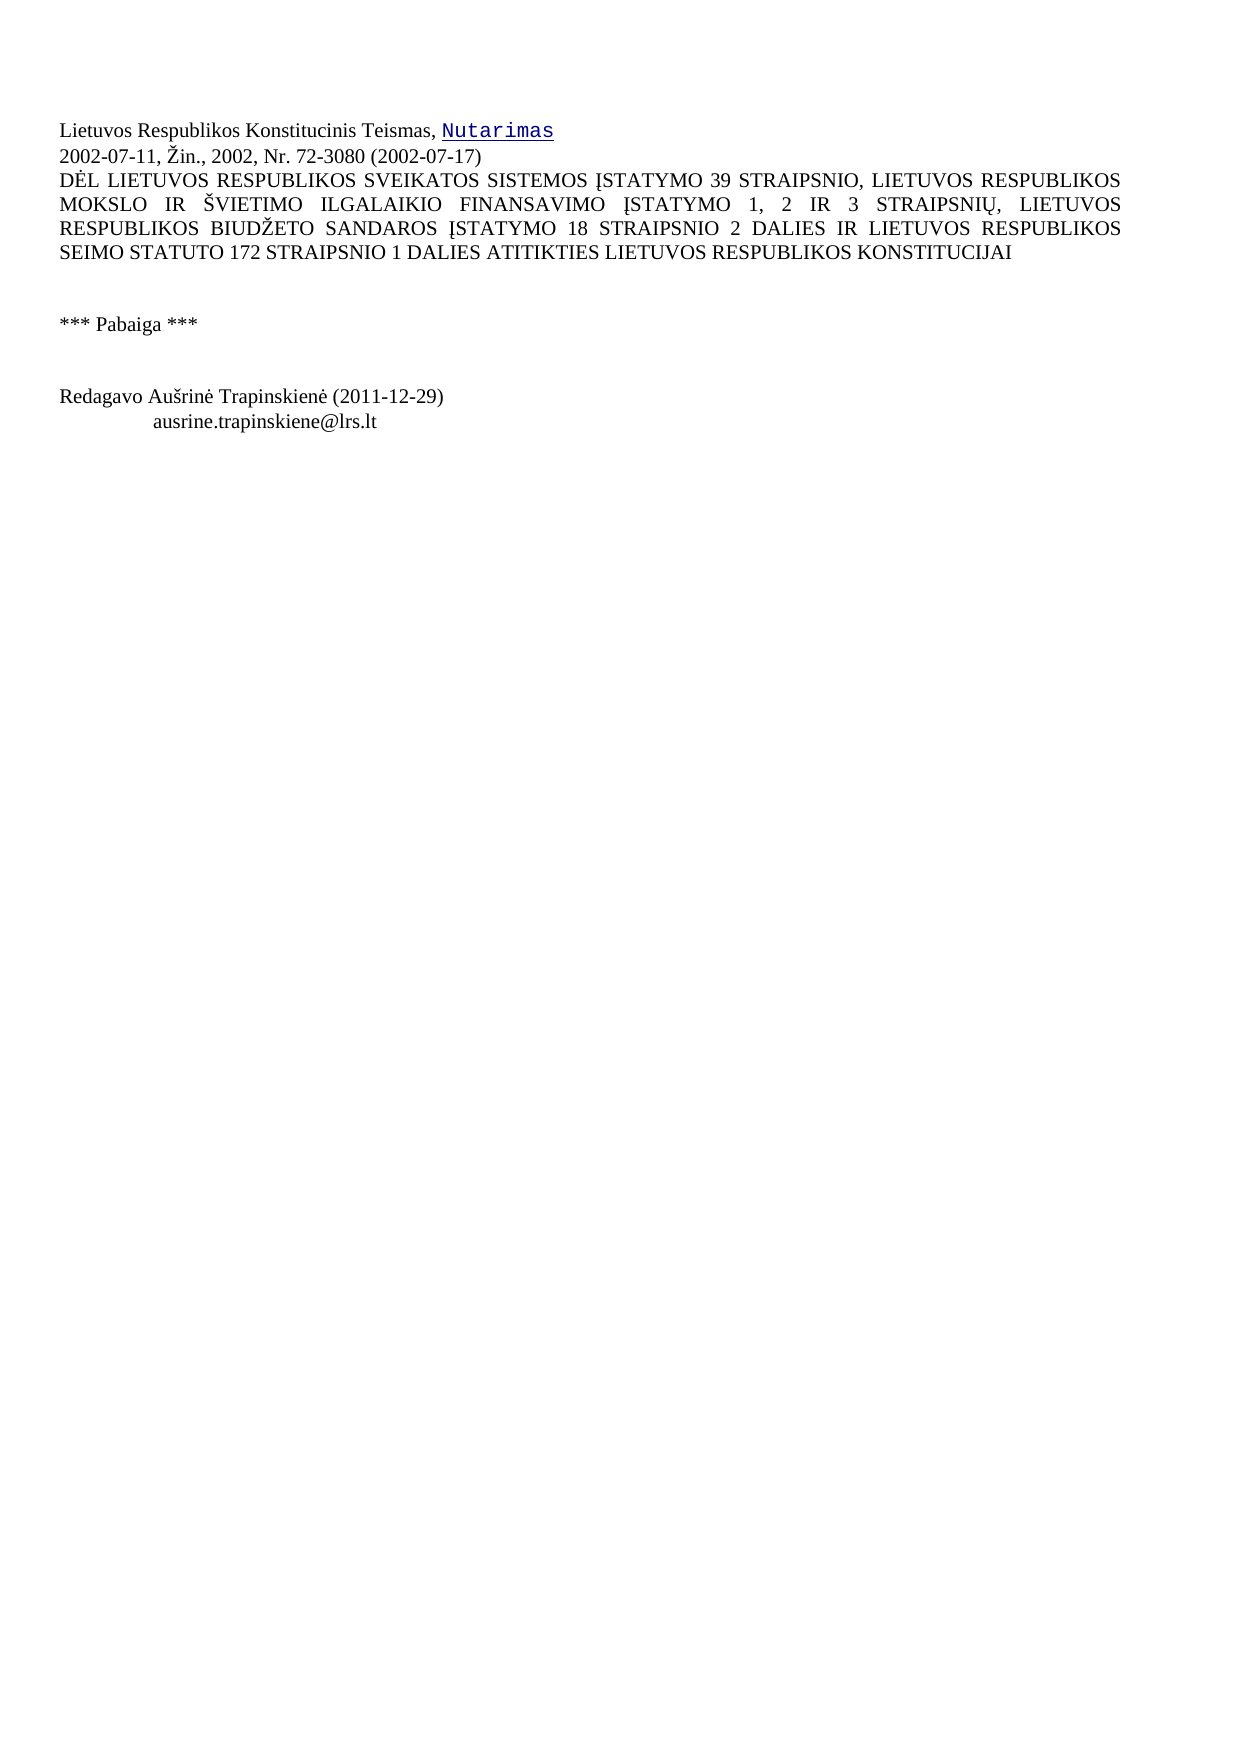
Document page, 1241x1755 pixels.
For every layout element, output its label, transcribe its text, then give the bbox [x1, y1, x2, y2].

text 2002-07-11, Žin., 2002, Nr. 72-3080 (2002-07-17) [59, 144, 1122, 168]
text Lietuvos Respublikos Konstitucinis Teismas, Nutarimas [59, 118, 1122, 144]
text *** Pabaiga *** [59, 312, 1122, 336]
text ausrine.trapinskiene@lrs.lt [59, 408, 1122, 433]
text DĖL LIETUVOS RESPUBLIKOS SVEIKATOS SISTEMOS ĮSTATYMO 39 STRAIPSNIO, LIETUVOS RESPUBLIKOS MOKSLO IR ŠVIETIMO ILGALAIKIO FINANSAVIMO ĮSTATYMO 1, 2 IR 3 STRAIPSNIŲ, LIETUVOS RESPUBLIKOS BIUDŽETO SANDAROS ĮSTATYMO 18 STRAIPSNIO 2 DALIES IR LIETUVOS RESPUBLIKOS SEIMO STATUTO 172 STRAIPSNIO 1 DALIES ATITIKTIES LIETUVOS RESPUBLIKOS KONSTITUCIJAI [59, 168, 1122, 264]
text Redagavo Aušrinė Trapinskienė (2011-12-29) [59, 384, 1122, 408]
